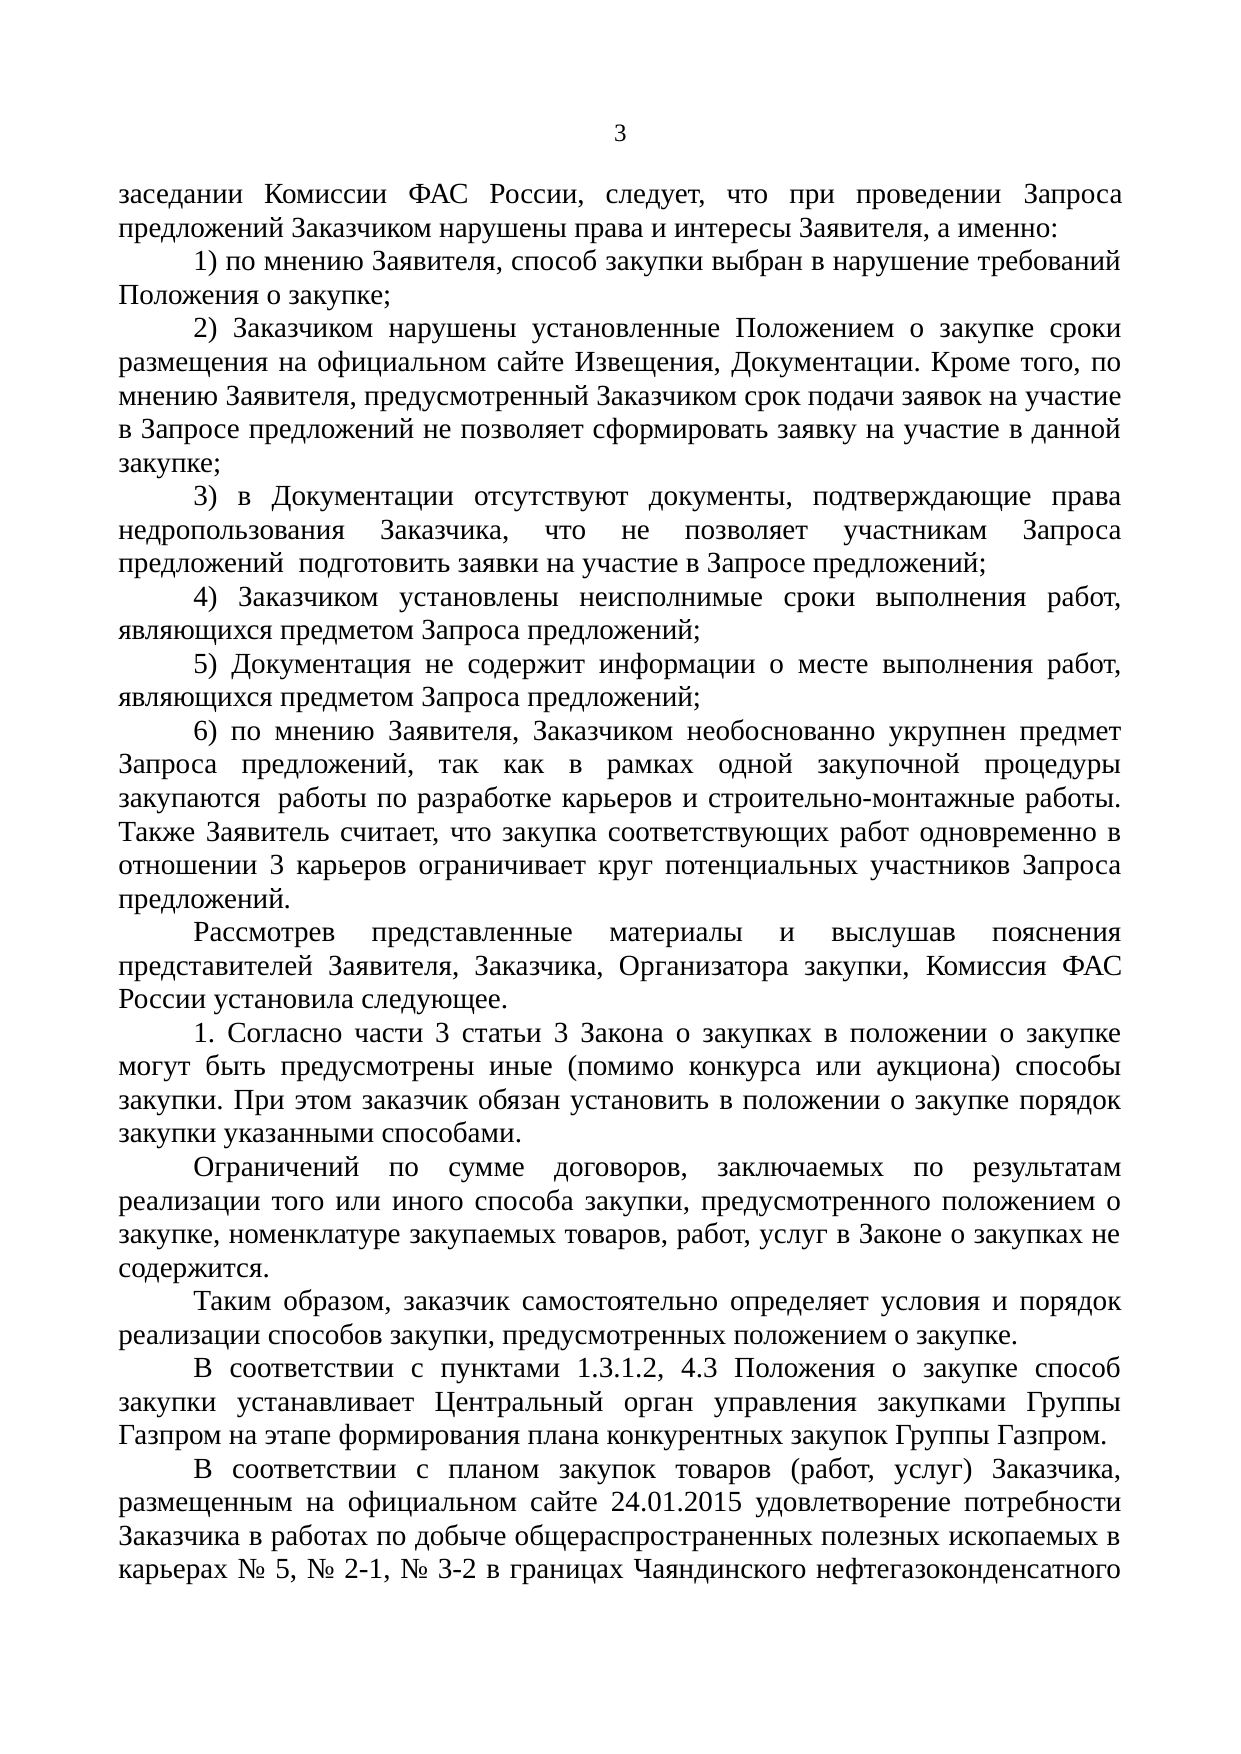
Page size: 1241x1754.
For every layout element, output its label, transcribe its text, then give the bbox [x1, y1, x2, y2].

text Ограничений по сумме договоров, заключаемых по результатам реализации того или иного способа закупки, предусмотренного положением о закупке, номенклатуре закупаемых товаров, работ, услуг в Законе о закупках не содержится. [118, 1149, 1122, 1283]
text 6) по мнению Заявителя, Заказчиком необоснованно укрупнен предмет Запроса предложений, так как в рамках одной закупочной процедуры закупаются работы по разработке карьеров и строительно-монтажные работы. Также Заявитель считает, что закупка соответствующих работ одновременно в отношении 3 карьеров ограничивает круг потенциальных участников Запроса предложений. [118, 713, 1122, 914]
text В соответствии с планом закупок товаров (работ, услуг) Заказчика, размещенным на официальном сайте 24.01.2015 удовлетворение потребности Заказчика в работах по добыче общераспространенных полезных ископаемых в карьерах № 5, № 2-1, № 3-2 в границах Чаяндинского нефтегазоконденсатного [118, 1451, 1122, 1585]
text 4) Заказчиком установлены неисполнимые сроки выполнения работ, являющихся предметом Запроса предложений; [118, 579, 1122, 646]
text 5) Документация не содержит информации о месте выполнения работ, являющихся предметом Запроса предложений; [118, 646, 1122, 713]
text Рассмотрев представленные материалы и выслушав пояснения представителей Заявителя, Заказчика, Организатора закупки, Комиссия ФАС России установила следующее. [118, 914, 1122, 1015]
text 1) по мнению Заявителя, способ закупки выбран в нарушение требований Положения о закупке; [118, 243, 1122, 311]
text 2) Заказчиком нарушены установленные Положением о закупке сроки размещения на официальном сайте Извещения, Документации. Кроме того, по мнению Заявителя, предусмотренный Заказчиком срок подачи заявок на участие в Запросе предложений не позволяет сформировать заявку на участие в данной закупке; [118, 311, 1122, 478]
text Таким образом, заказчик самостоятельно определяет условия и порядок реализации способов закупки, предусмотренных положением о закупке. [118, 1283, 1122, 1350]
text 1. Согласно части 3 статьи 3 Закона о закупках в положении о закупке могут быть предусмотрены иные (помимо конкурса или аукциона) способы закупки. При этом заказчик обязан установить в положении о закупке порядок закупки указанными способами. [118, 1015, 1122, 1149]
text заседании Комиссии ФАС России, следует, что при проведении Запроса предложений Заказчиком нарушены права и интересы Заявителя, а именно: [118, 176, 1122, 243]
text 3) в Документации отсутствуют документы, подтверждающие права недропользования Заказчика, что не позволяет участникам Запроса предложений подготовить заявки на участие в Запросе предложений; [118, 478, 1122, 579]
text В соответствии с пунктами 1.3.1.2, 4.3 Положения о закупке способ закупки устанавливает Центральный орган управления закупками Группы Газпром на этапе формирования плана конкурентных закупок Группы Газпром. [118, 1350, 1122, 1451]
